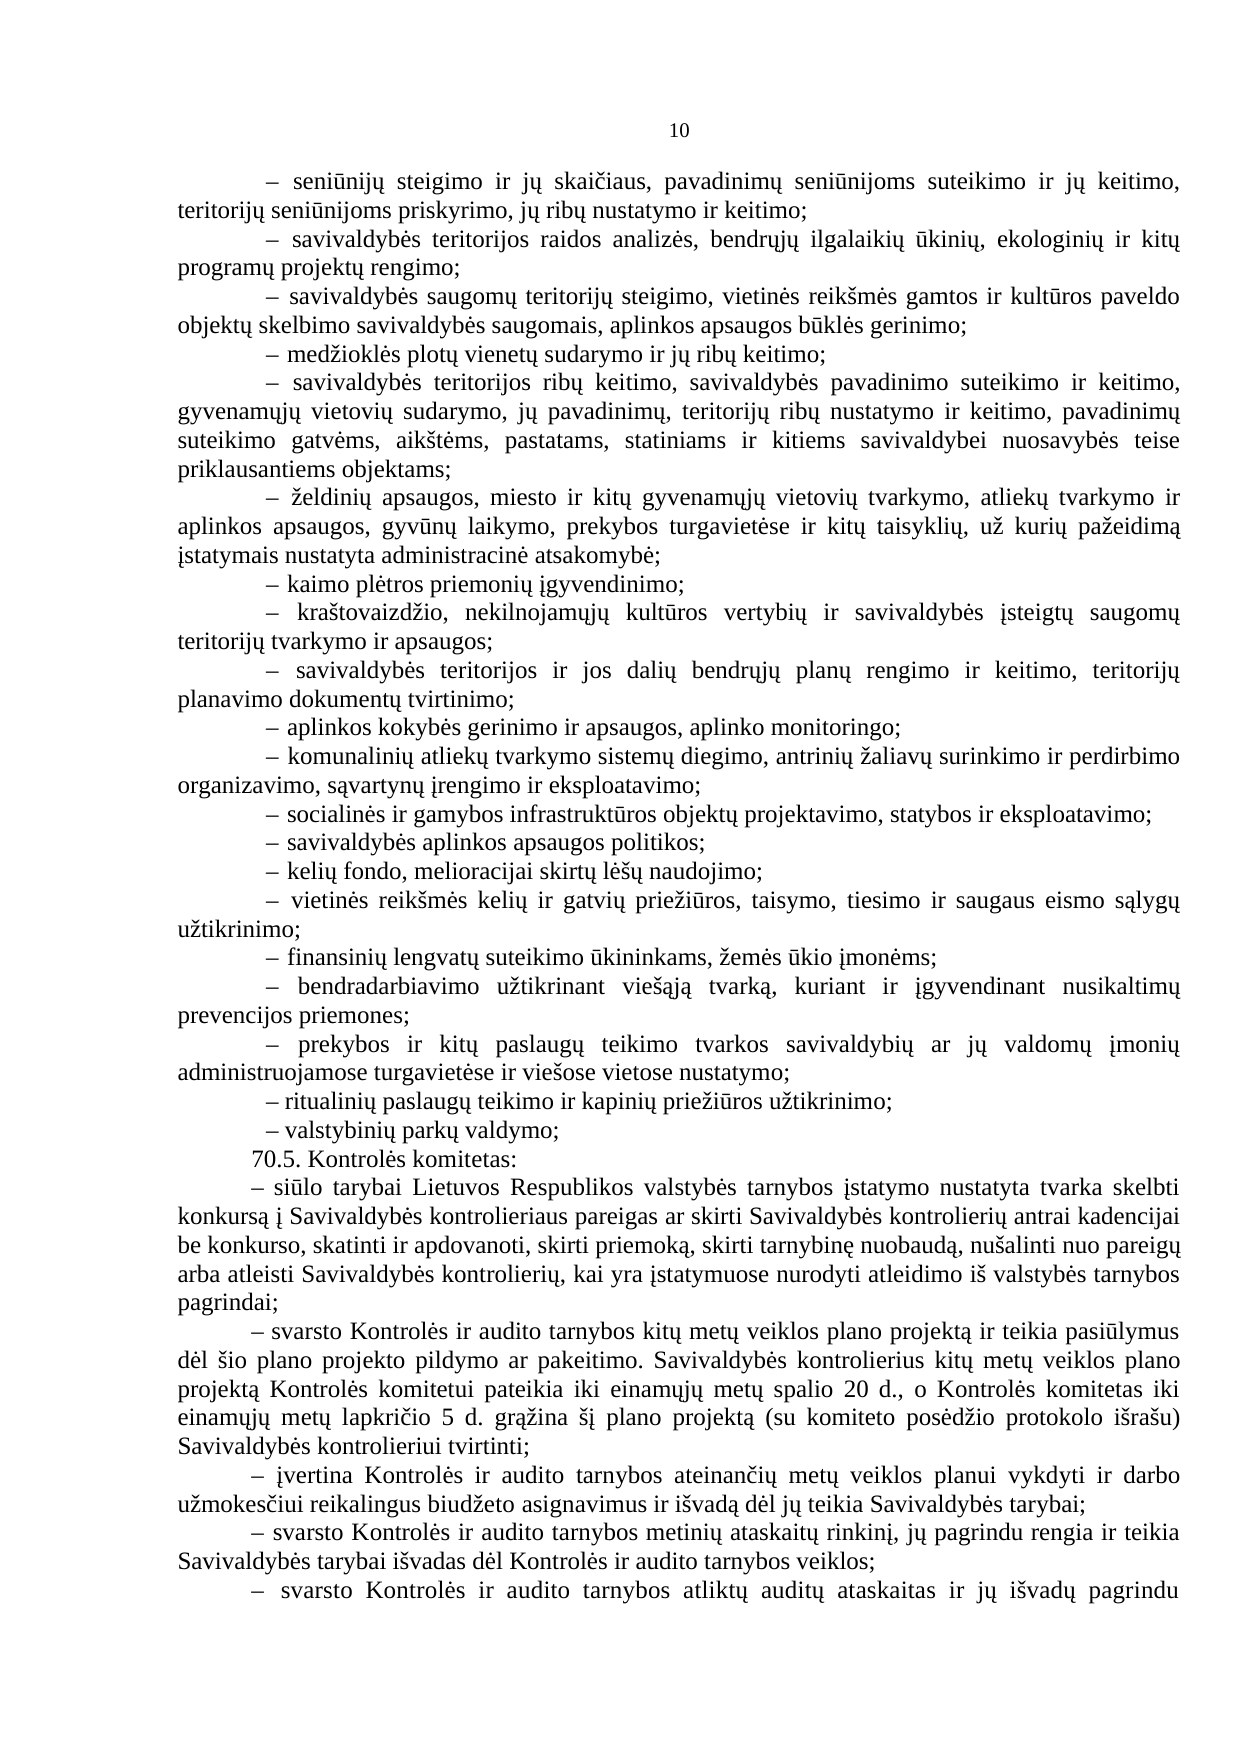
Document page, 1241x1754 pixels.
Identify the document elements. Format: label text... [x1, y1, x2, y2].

text – svarsto Kontrolės ir audito tarnybos kitų metų veiklos plano projektą ir teikia pasiūlymus dėl šio plano projekto pildymo ar pakeitimo. Savivaldybės kontrolierius kitų metų veiklos plano projektą Kontrolės komitetui pateikia iki einamųjų metų spalio 20 d., o Kontrolės komitetas iki einamųjų metų lapkričio 5 d. grąžina šį plano projektą (su komiteto posėdžio protokolo išrašu) Savivaldybės kontrolieriui tvirtinti; [177, 1316, 1181, 1460]
text – savivaldybės teritorijos ribų keitimo, savivaldybės pavadinimo suteikimo ir keitimo, gyvenamųjų vietovių sudarymo, jų pavadinimų, teritorijų ribų nustatymo ir keitimo, pavadinimų suteikimo gatvėms, aikštėms, pastatams, statiniams ir kitiems savivaldybei nuosavybės teise priklausantiems objektams; [177, 367, 1181, 482]
text – aplinkos kokybės gerinimo ir apsaugos, aplinko monitoringo; [177, 712, 1181, 741]
text – svarsto Kontrolės ir audito tarnybos metinių ataskaitų rinkinį, jų pagrindu rengia ir teikia Savivaldybės tarybai išvadas dėl Kontrolės ir audito tarnybos veiklos; [177, 1517, 1181, 1575]
text – kelių fondo, melioracijai skirtų lėšų naudojimo; [177, 856, 1181, 885]
text 70.5. Kontrolės komitetas: [177, 1144, 1181, 1172]
text – prekybos ir kitų paslaugų teikimo tvarkos savivaldybių ar jų valdomų įmonių administruojamose turgavietėse ir viešose vietose nustatymo; [177, 1029, 1181, 1086]
text – valstybinių parkų valdymo; [177, 1115, 1181, 1144]
text – savivaldybės saugomų teritorijų steigimo, vietinės reikšmės gamtos ir kultūros paveldo objektų skelbimo savivaldybės saugomais, aplinkos apsaugos būklės gerinimo; [177, 281, 1181, 339]
text – seniūnijų steigimo ir jų skaičiaus, pavadinimų seniūnijoms suteikimo ir jų keitimo, teritorijų seniūnijoms priskyrimo, jų ribų nustatymo ir keitimo; [177, 166, 1181, 224]
text – savivaldybės aplinkos apsaugos politikos; [177, 827, 1181, 856]
text – kraštovaizdžio, nekilnojamųjų kultūros vertybių ir savivaldybės įsteigtų saugomų teritorijų tvarkymo ir apsaugos; [177, 597, 1181, 655]
text – komunalinių atliekų tvarkymo sistemų diegimo, antrinių žaliavų surinkimo ir perdirbimo organizavimo, sąvartynų įrengimo ir eksploatavimo; [177, 741, 1181, 799]
text – savivaldybės teritorijos raidos analizės, bendrųjų ilgalaikių ūkinių, ekologinių ir kitų programų projektų rengimo; [177, 224, 1181, 281]
text – bendradarbiavimo užtikrinant viešąją tvarką, kuriant ir įgyvendinant nusikaltimų prevencijos priemones; [177, 971, 1181, 1029]
text – ritualinių paslaugų teikimo ir kapinių priežiūros užtikrinimo; [177, 1086, 1181, 1115]
text – savivaldybės teritorijos ir jos dalių bendrųjų planų rengimo ir keitimo, teritorijų planavimo dokumentų tvirtinimo; [177, 655, 1181, 712]
text – želdinių apsaugos, miesto ir kitų gyvenamųjų vietovių tvarkymo, atliekų tvarkymo ir aplinkos apsaugos, gyvūnų laikymo, prekybos turgavietėse ir kitų taisyklių, už kurių pažeidimą įstatymais nustatyta administracinė atsakomybė; [177, 482, 1181, 569]
text – finansinių lengvatų suteikimo ūkininkams, žemės ūkio įmonėms; [177, 942, 1181, 971]
text – svarsto Kontrolės ir audito tarnybos atliktų auditų ataskaitas ir jų išvadų pagrindu [177, 1575, 1181, 1604]
text – kaimo plėtros priemonių įgyvendinimo; [177, 569, 1181, 597]
text – vietinės reikšmės kelių ir gatvių priežiūros, taisymo, tiesimo ir saugaus eismo sąlygų užtikrinimo; [177, 885, 1181, 942]
text – socialinės ir gamybos infrastruktūros objektų projektavimo, statybos ir eksploatavimo; [177, 799, 1181, 827]
text – medžioklės plotų vienetų sudarymo ir jų ribų keitimo; [177, 339, 1181, 367]
text – įvertina Kontrolės ir audito tarnybos ateinančių metų veiklos planui vykdyti ir darbo užmokesčiui reikalingus biudžeto asignavimus ir išvadą dėl jų teikia Savivaldybės tarybai; [177, 1460, 1181, 1517]
text – siūlo tarybai Lietuvos Respublikos valstybės tarnybos įstatymo nustatyta tvarka skelbti konkursą į Savivaldybės kontrolieriaus pareigas ar skirti Savivaldybės kontrolierių antrai kadencijai be konkurso, skatinti ir apdovanoti, skirti priemoką, skirti tarnybinę nuobaudą, nušalinti nuo pareigų arba atleisti Savivaldybės kontrolierių, kai yra įstatymuose nurodyti atleidimo iš valstybės tarnybos pagrindai; [177, 1172, 1181, 1316]
